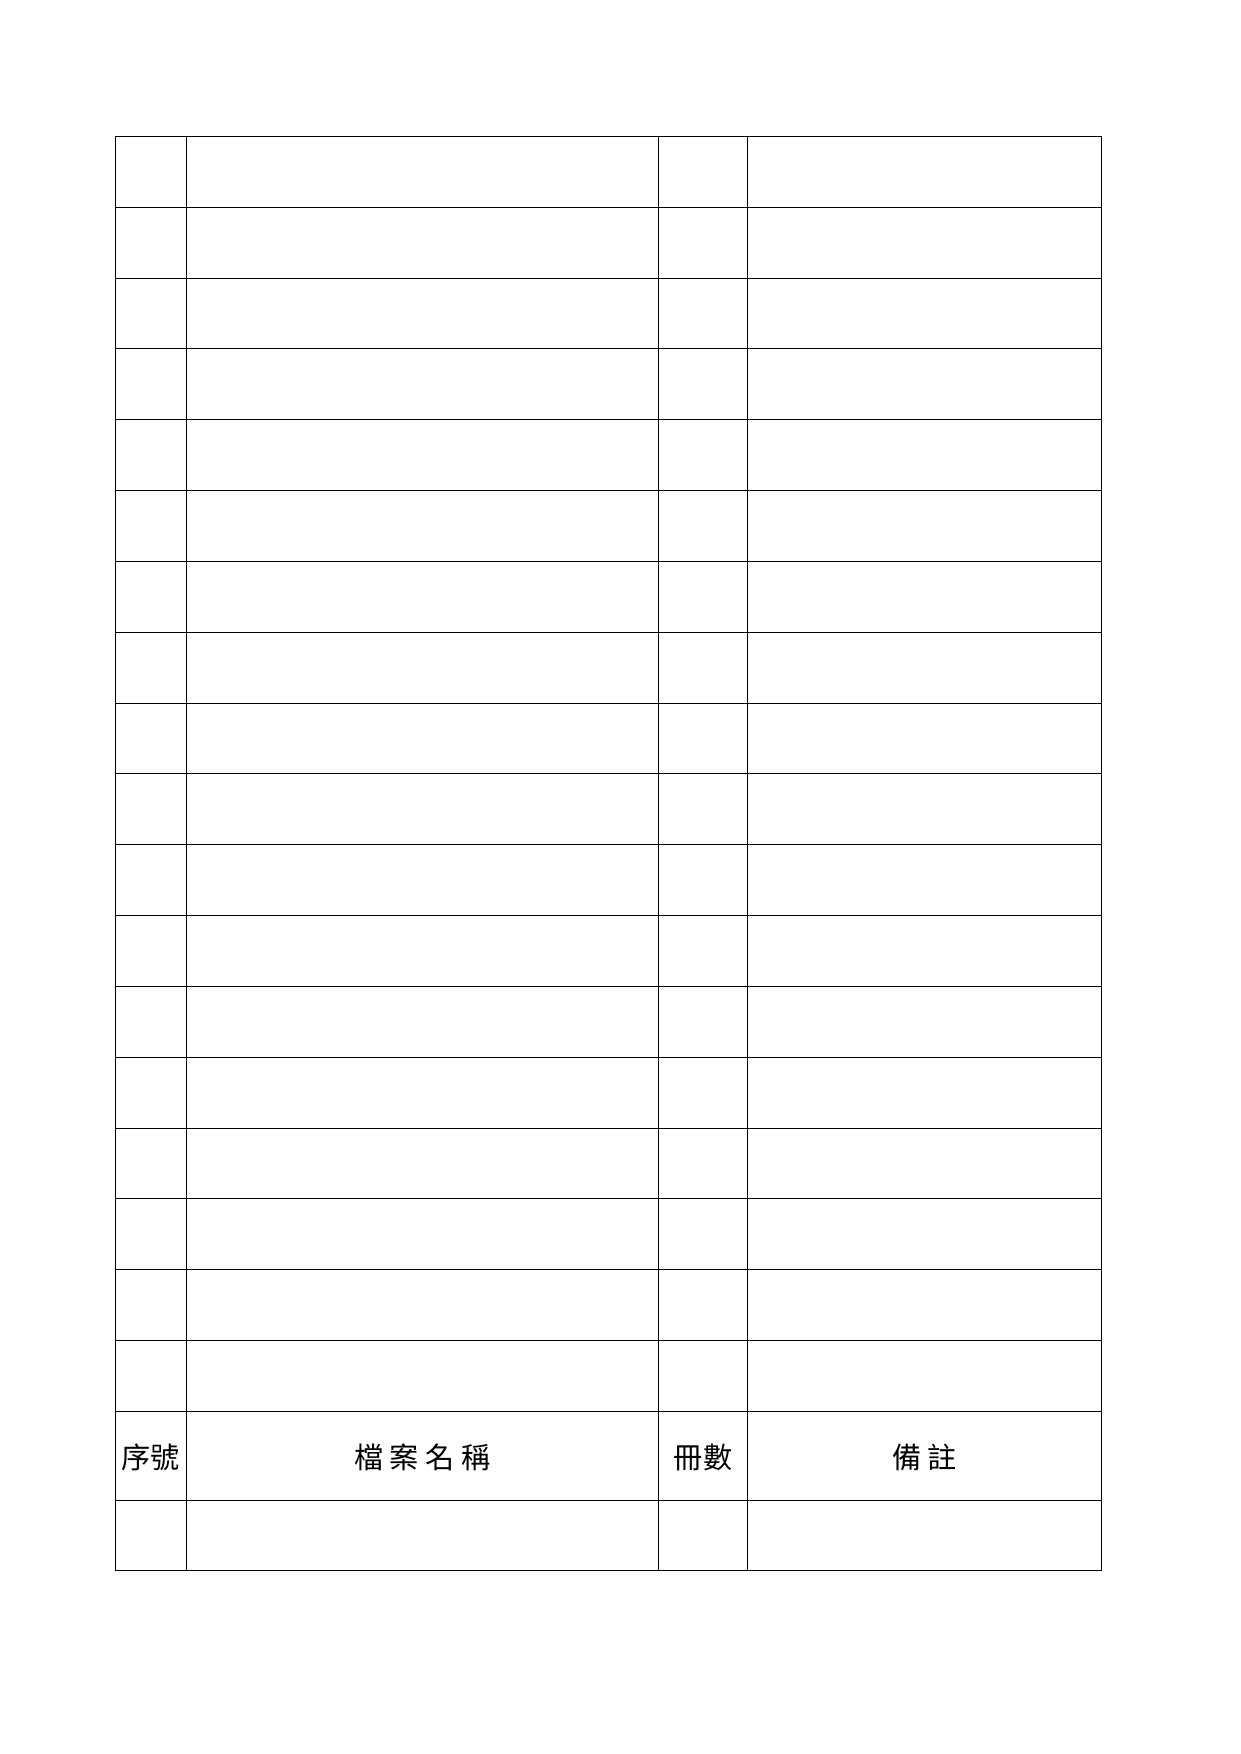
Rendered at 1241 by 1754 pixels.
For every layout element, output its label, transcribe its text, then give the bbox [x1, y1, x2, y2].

table_cell [116, 774, 186, 844]
table_cell [748, 845, 1101, 915]
table_cell [748, 1341, 1101, 1411]
table_cell [116, 1270, 186, 1340]
table_cell [116, 208, 186, 277]
table_cell [748, 562, 1101, 632]
table_cell [187, 279, 658, 348]
table_cell [748, 704, 1101, 773]
table_cell [116, 845, 186, 915]
table_cell [748, 916, 1101, 986]
table_cell [748, 1501, 1101, 1570]
table_cell [187, 420, 658, 490]
table_cell 冊數 [659, 1412, 747, 1499]
table_cell [748, 279, 1101, 348]
table_cell 檔 案 名 稱 [187, 1412, 658, 1499]
table_cell [748, 987, 1101, 1057]
table_cell [748, 137, 1101, 207]
table_cell [659, 420, 747, 490]
table_cell [659, 845, 747, 915]
table_cell [116, 1058, 186, 1127]
table_cell [187, 1341, 658, 1411]
table_cell [116, 491, 186, 561]
table_cell 序號 [116, 1412, 186, 1499]
table_cell [659, 704, 747, 773]
table_cell [187, 491, 658, 561]
table_cell [187, 562, 658, 632]
table_cell [748, 1270, 1101, 1340]
table_cell [187, 845, 658, 915]
table_cell [659, 562, 747, 632]
table_cell 備 註 [748, 1412, 1101, 1499]
table_cell [659, 208, 747, 277]
table_cell [187, 704, 658, 773]
table_cell [116, 704, 186, 773]
table_cell [659, 1270, 747, 1340]
table_cell [187, 208, 658, 277]
table_cell [659, 279, 747, 348]
table_cell [187, 1058, 658, 1127]
table_cell [187, 1270, 658, 1340]
table_cell [187, 1199, 658, 1269]
table_cell [187, 916, 658, 986]
table_cell [748, 1129, 1101, 1198]
table_cell [116, 1501, 186, 1570]
table_cell [187, 1129, 658, 1198]
table_cell [748, 1058, 1101, 1127]
table_cell [116, 916, 186, 986]
table_cell [659, 774, 747, 844]
table_cell [659, 987, 747, 1057]
table_cell [116, 137, 186, 207]
table_cell [116, 279, 186, 348]
table_cell [116, 1199, 186, 1269]
table_cell [187, 1501, 658, 1570]
table_cell [187, 987, 658, 1057]
table_cell [748, 208, 1101, 277]
table_cell [116, 987, 186, 1057]
table_cell [659, 916, 747, 986]
table_cell [748, 1199, 1101, 1269]
table_cell [116, 633, 186, 702]
table_cell [659, 137, 747, 207]
table_cell [659, 1341, 747, 1411]
table_cell [116, 1341, 186, 1411]
table_cell [748, 420, 1101, 490]
table_cell [659, 1129, 747, 1198]
table_cell [659, 1058, 747, 1127]
table_cell [116, 420, 186, 490]
table_cell [659, 1199, 747, 1269]
table_cell [659, 491, 747, 561]
table_cell [116, 349, 186, 419]
table_cell [187, 137, 658, 207]
table_cell [748, 774, 1101, 844]
table_cell [748, 349, 1101, 419]
table_cell [748, 491, 1101, 561]
table_cell [187, 774, 658, 844]
table_cell [659, 633, 747, 702]
table_cell [659, 1501, 747, 1570]
table_cell [659, 349, 747, 419]
table_cell [187, 633, 658, 702]
table_cell [116, 562, 186, 632]
table_cell [187, 349, 658, 419]
table_cell [748, 633, 1101, 702]
table_cell [116, 1129, 186, 1198]
